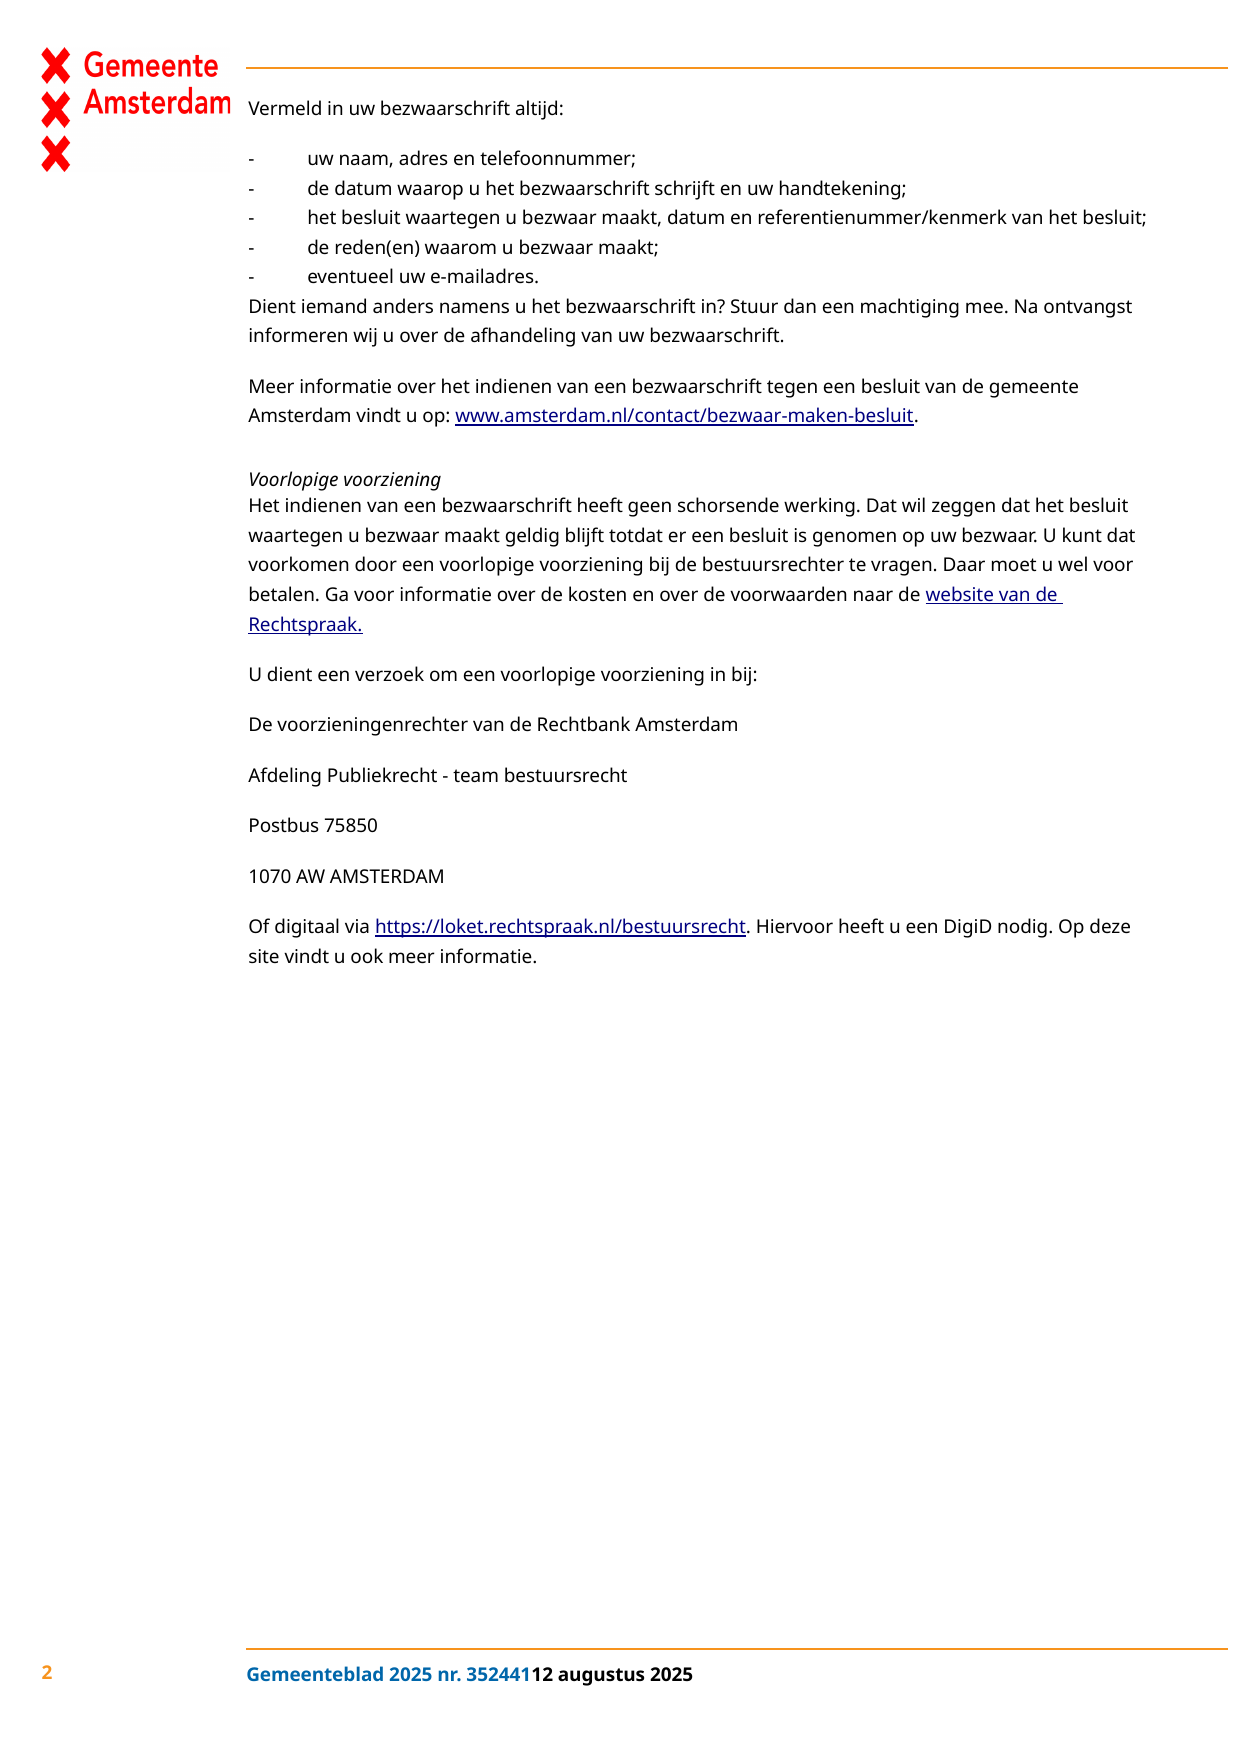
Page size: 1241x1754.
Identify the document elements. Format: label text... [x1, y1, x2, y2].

text De voorzieningenrechter van de Rechtbank Amsterdam [248, 712, 1152, 737]
text Of digitaal via https://loket.rechtspraak.nl/bestuursrecht. Hiervoor heeft u een DigiD nodig. Op deze site vindt u ook meer informatie. [248, 913, 1152, 968]
text Afdeling Publiekrecht - team bestuursrecht [248, 762, 1152, 788]
text Meer informatie over het indienen van een bezwaarschrift tegen een besluit van de gemeente Amsterdam vindt u op: www.amsterdam.nl/contact/bezwaar-maken-besluit. [248, 373, 1152, 428]
text 1070 AW AMSTERDAM [248, 863, 1152, 888]
text Het indienen van een bezwaarschrift heeft geen schorsende werking. Dat wil zeggen dat het besluit waartegen u bezwaar maakt geldig blijft totdat er een besluit is genomen op uw bezwaar. U kunt dat voorkomen door een voorlopige voorziening bij de bestuursrechter te vragen. Daar moet u wel voor betalen. Ga voor informatie over de kosten en over de voorwaarden naar de website van de Rechtspraak. [248, 492, 1152, 636]
text Dient iemand anders namens u het bezwaarschrift in? Stuur dan een machtiging mee. Na ontvangst informeren wij u over de afhandeling van uw bezwaarschrift. [248, 293, 1152, 348]
text Postbus 75850 [248, 812, 1152, 838]
list de datum waarop u het bezwaarschrift schrijft en uw handtekening; [248, 175, 1152, 201]
list de reden(en) waarom u bezwaar maakt; [248, 234, 1152, 260]
list eventueel uw e-mailadres. [248, 263, 1152, 289]
list het besluit waartegen u bezwaar maakt, datum en referentienummer/kenmerk van het besluit; [248, 204, 1152, 230]
text Vermeld in uw bezwaarschrift altijd: [248, 95, 1152, 121]
picture [41, 47, 231, 172]
text U dient een verzoek om een voorlopige voorziening in bij: [248, 661, 1152, 687]
list uw naam, adres en telefoonnummer; [248, 145, 1152, 171]
text Voorlopige voorziening [248, 467, 1152, 492]
